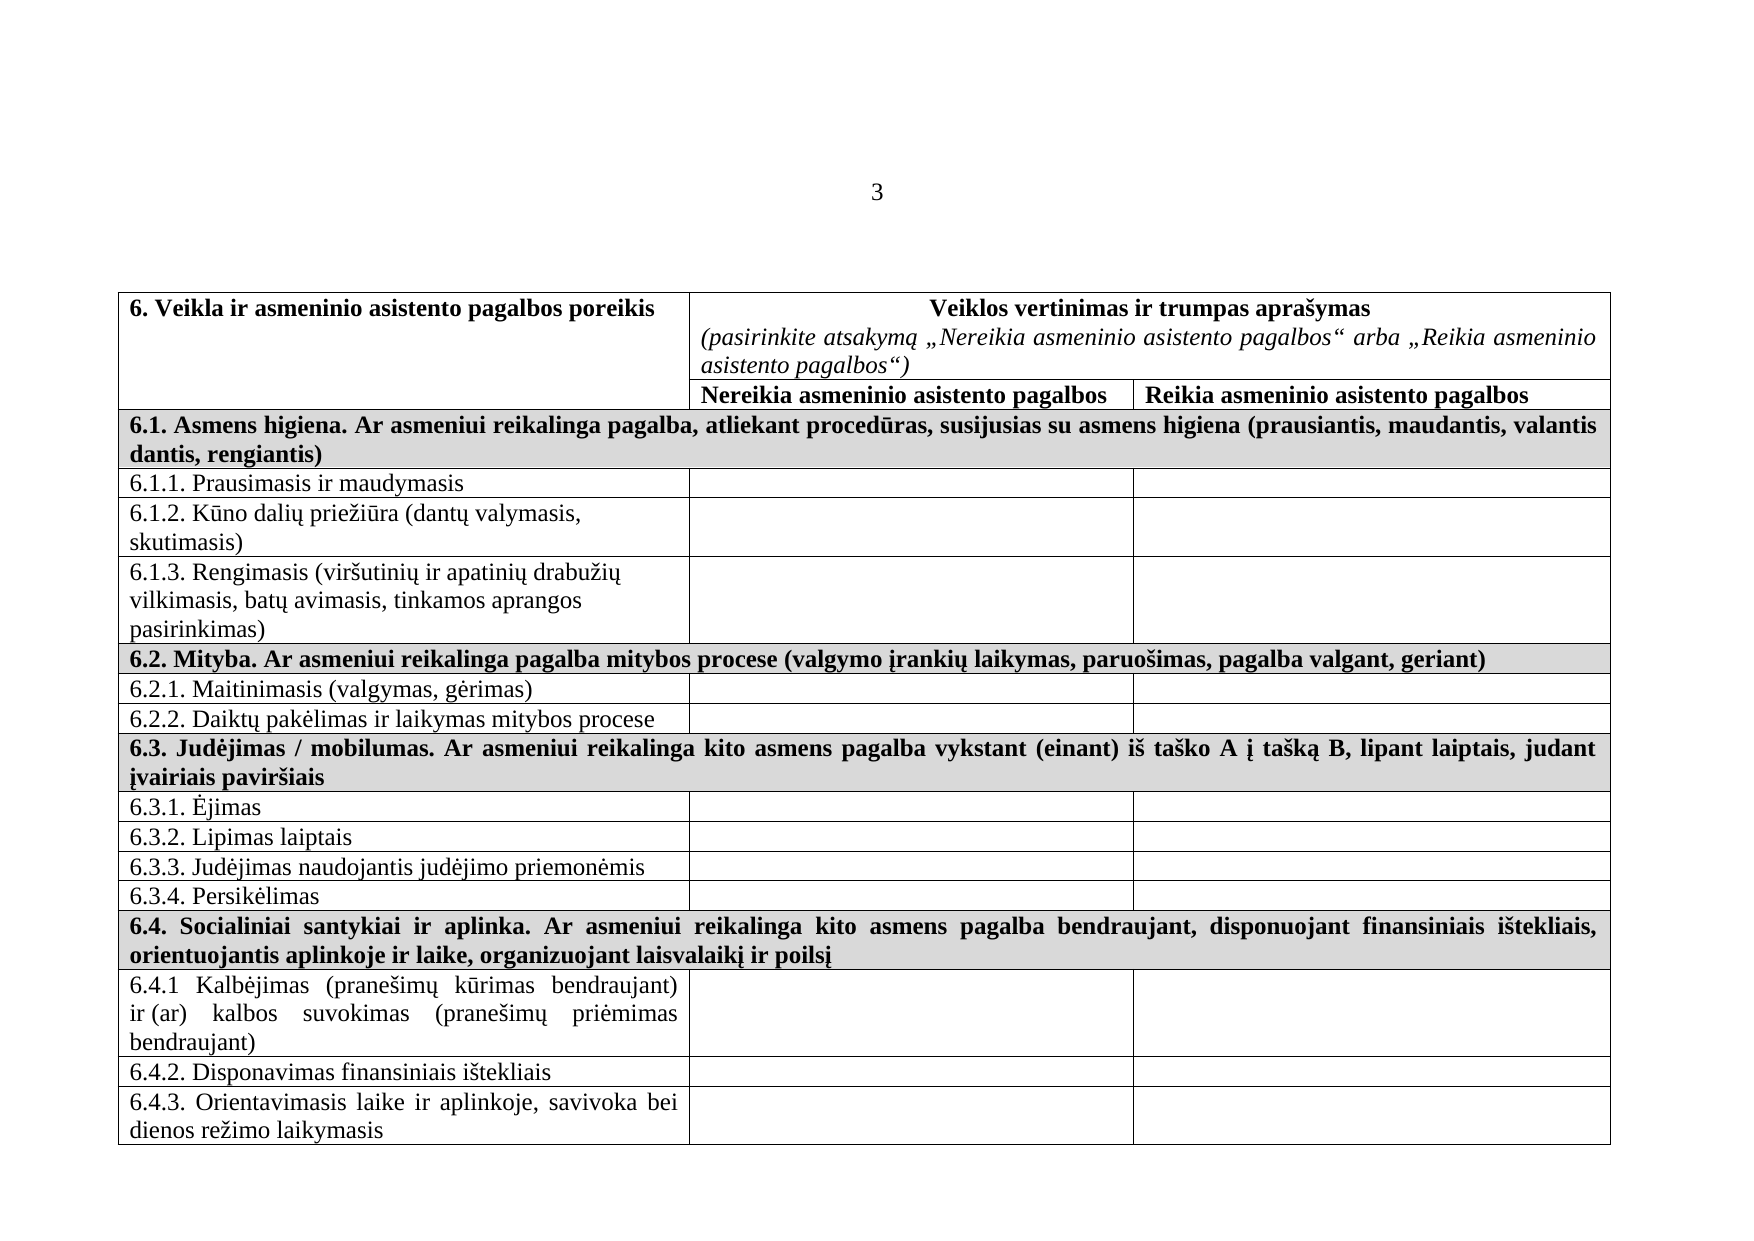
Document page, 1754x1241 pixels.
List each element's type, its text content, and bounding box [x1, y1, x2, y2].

table_cell [1134, 674, 1610, 703]
table_cell [1134, 1057, 1610, 1086]
table_cell [1134, 852, 1610, 880]
table_cell [1134, 557, 1610, 643]
table_cell [690, 792, 1133, 821]
table_cell [690, 852, 1133, 880]
table_cell 6.2. Mityba. Ar asmeniui reikalinga pagalba mitybos procese (valgymo įrankių laikymas, paruošimas, pagalba valgant, geriant) [119, 644, 1610, 673]
table_cell 6.1.3. Rengimasis (viršutinių ir apatinių drabužių vilkimasis, batų avimasis, tinkamos aprangos pasirinkimas) [119, 557, 689, 643]
table_cell 6.4. Socialiniai santykiai ir aplinka. Ar asmeniui reikalinga kito asmens pagalba bendraujant, disponuojant finansiniais ištekliais, orientuojantis aplinkoje ir laike, organizuojant laisvalaikį ir poilsį [119, 911, 1610, 969]
table_cell 6.3.4. Persikėlimas [119, 881, 689, 910]
table_cell [1134, 970, 1610, 1056]
table_cell 6.1. Asmens higiena. Ar asmeniui reikalinga pagalba, atliekant procedūras, susijusias su asmens higiena (prausiantis, maudantis, valantis dantis, rengiantis) [119, 410, 1610, 467]
table_cell [690, 498, 1133, 556]
table_cell 6.2.1. Maitinimasis (valgymas, gėrimas) [119, 674, 689, 703]
table_cell 6.4.2. Disponavimas finansiniais ištekliais [119, 1057, 689, 1086]
table_cell 6.3. Judėjimas / mobilumas. Ar asmeniui reikalinga kito asmens pagalba vykstant (einant) iš taško A į tašką B, lipant laiptais, judant įvairiais paviršiais [119, 734, 1610, 791]
table_cell [690, 1057, 1133, 1086]
table_cell [690, 822, 1133, 851]
table_header Veiklos vertinimas ir trumpas aprašymas (pasirinkite atsakymą „Nereikia asmeninio asistento pagalbos“ arba „Reikia asmeninio asistento pagalbos“) [690, 293, 1610, 379]
table_cell 6.3.2. Lipimas laiptais [119, 822, 689, 851]
table_cell [1134, 498, 1610, 556]
table_cell [690, 1087, 1133, 1144]
table_cell [1134, 469, 1610, 497]
table_cell [1134, 792, 1610, 821]
table_cell 6.4.3. Orientavimasis laike ir aplinkoje, savivoka bei dienos režimo laikymasis [119, 1087, 689, 1144]
table_cell 6.1.2. Kūno dalių priežiūra (dantų valymasis, skutimasis) [119, 498, 689, 556]
table_cell [1134, 704, 1610, 732]
table_cell [1134, 1087, 1610, 1144]
table_cell [690, 970, 1133, 1056]
table_cell [690, 704, 1133, 732]
table_cell [690, 469, 1133, 497]
table_cell 6.3.1. Ėjimas [119, 792, 689, 821]
table_cell 6.2.2. Daiktų pakėlimas ir laikymas mitybos procese [119, 704, 689, 732]
table_cell [1134, 822, 1610, 851]
table_cell [690, 674, 1133, 703]
table_cell [690, 557, 1133, 643]
table_cell [1134, 881, 1610, 910]
table_cell 6.1.1. Prausimasis ir maudymasis [119, 469, 689, 497]
table_cell 6.3.3. Judėjimas naudojantis judėjimo priemonėmis [119, 852, 689, 880]
table_cell Reikia asmeninio asistento pagalbos [1134, 380, 1610, 409]
table_cell 6.4.1 Kalbėjimas (pranešimų kūrimas bendraujant) ir (ar) kalbos suvokimas (pranešimų priėmimas bendraujant) [119, 970, 689, 1056]
table_cell Nereikia asmeninio asistento pagalbos [690, 380, 1133, 409]
table_cell [690, 881, 1133, 910]
table_header 6. Veikla ir asmeninio asistento pagalbos poreikis [119, 293, 689, 409]
